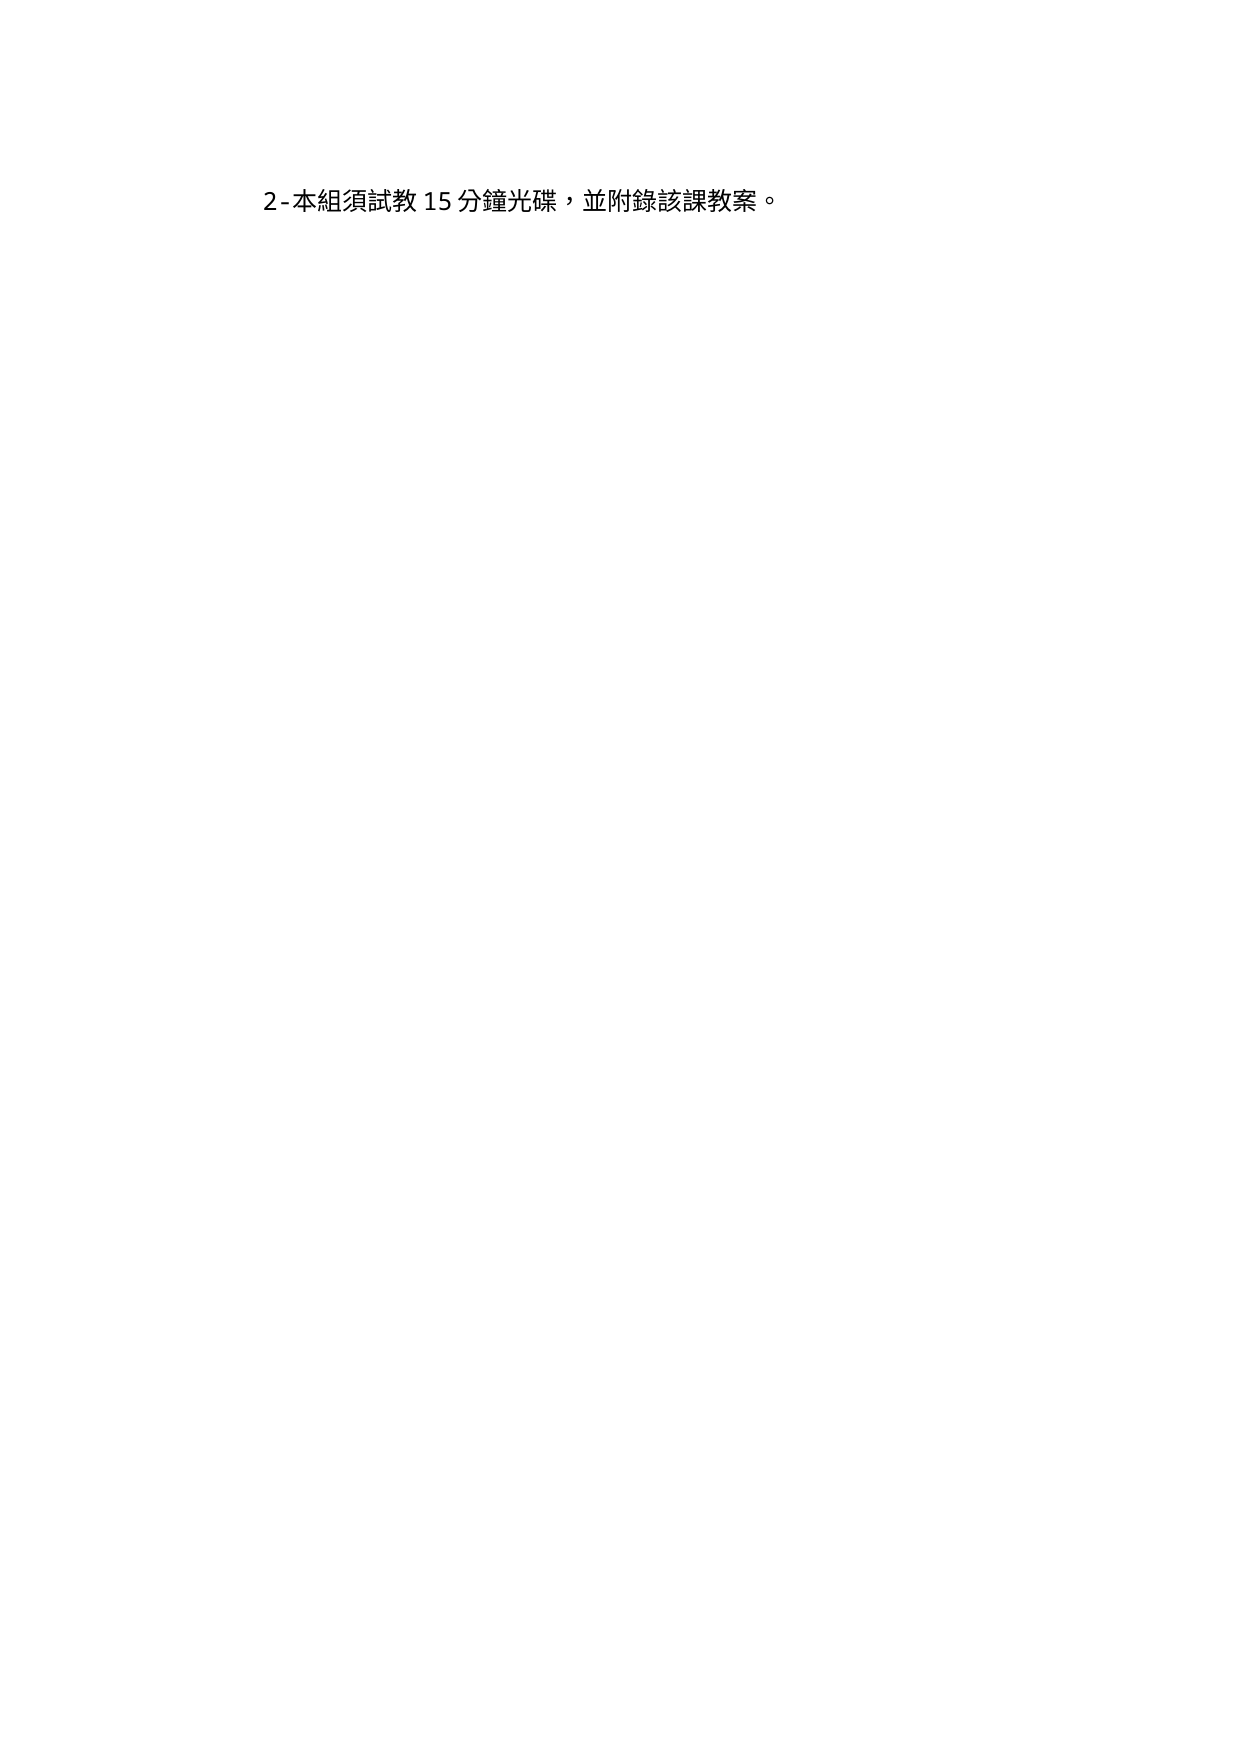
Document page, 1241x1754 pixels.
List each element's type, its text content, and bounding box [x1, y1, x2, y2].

text 2-本組須試教15分鐘光碟，並附錄該課教案。 [187, 158, 1053, 221]
